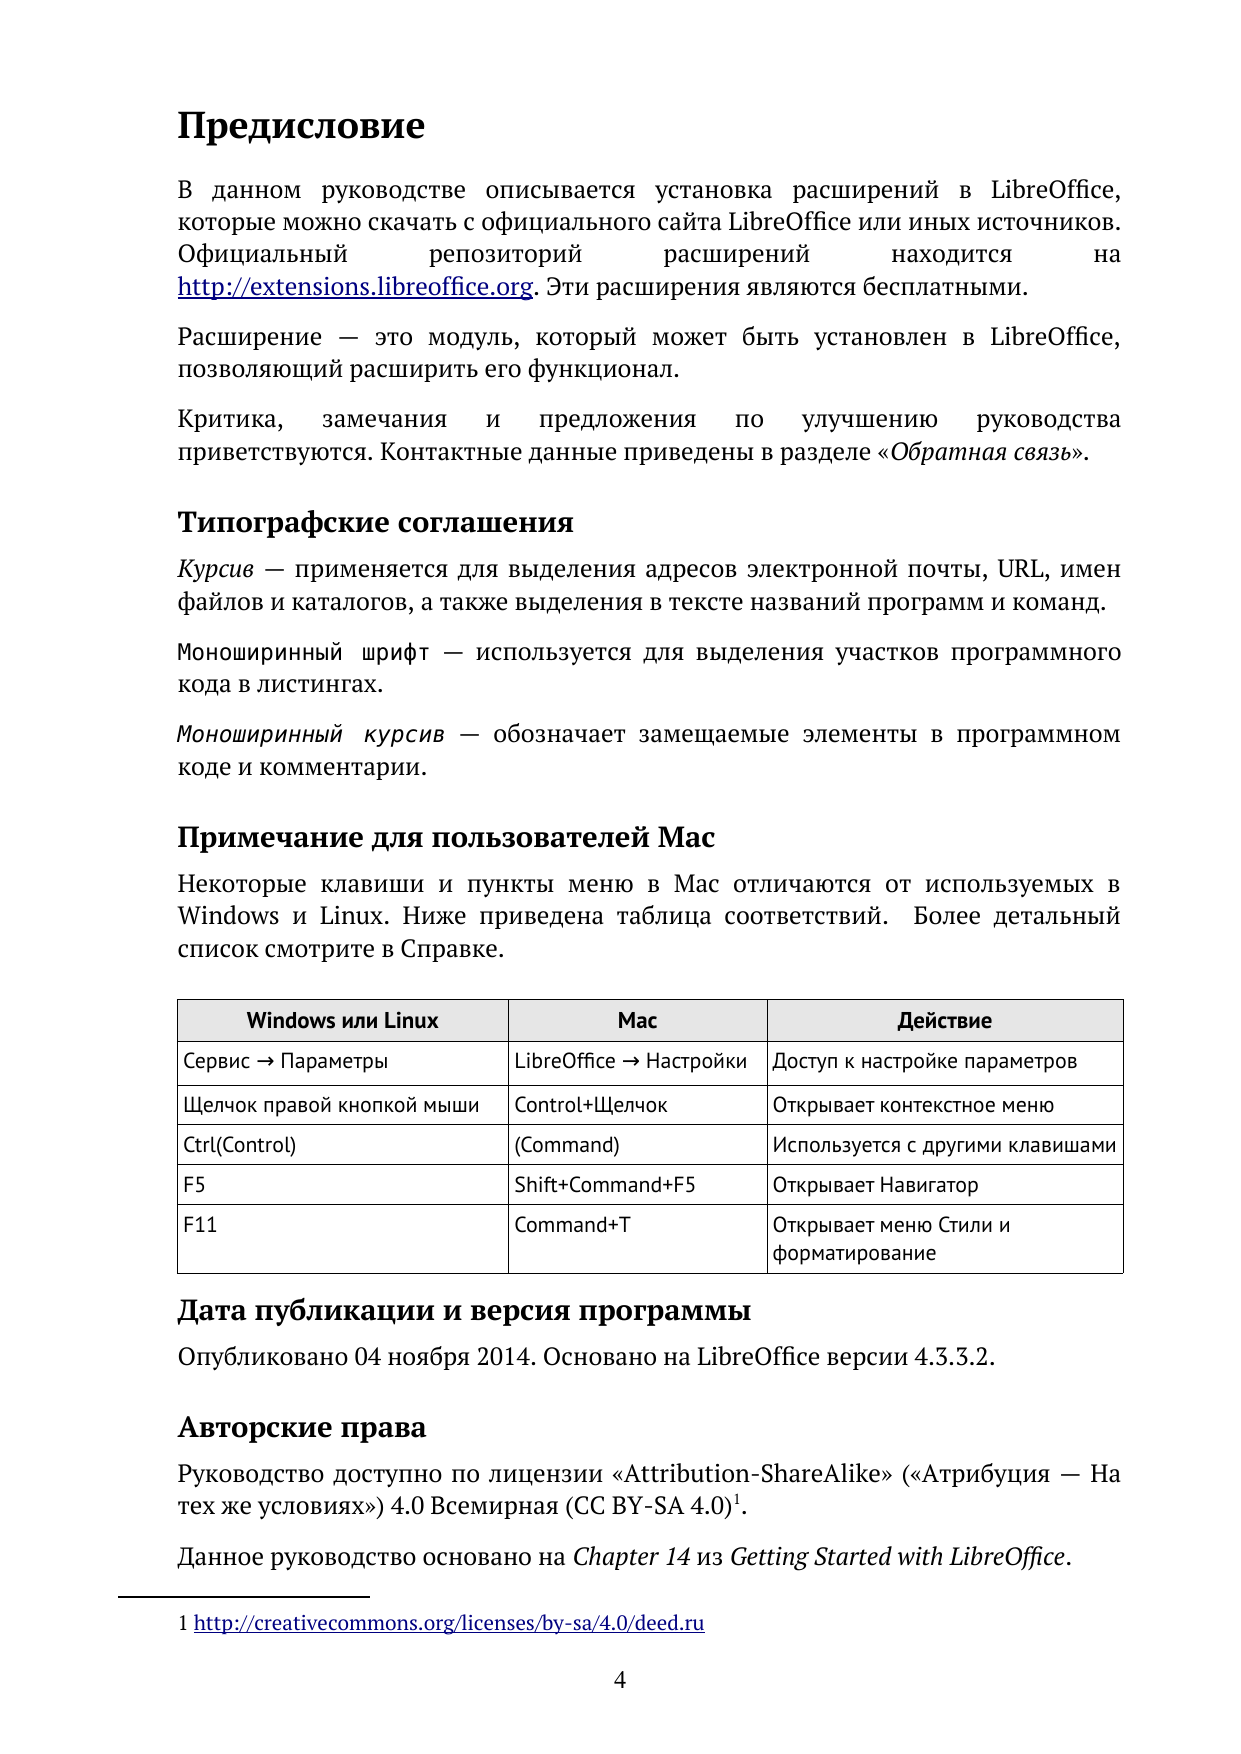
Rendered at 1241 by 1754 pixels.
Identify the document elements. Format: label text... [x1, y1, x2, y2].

table_header Mac [509, 1000, 767, 1041]
table_cell Command+T [509, 1205, 767, 1272]
table_header Действие [768, 1000, 1123, 1041]
table_cell Ctrl(Control) [178, 1125, 508, 1164]
text Моноширинный курсив — обозначает замещаемые элементы в программном коде и комментарии. [177, 717, 1122, 782]
table_cell Открывает контекстное меню [768, 1086, 1123, 1124]
table_cell Сервис → Параметры [178, 1042, 508, 1084]
table_cell LibreOffice → Настройки [509, 1042, 767, 1084]
subtitle Авторские права [177, 1407, 1122, 1445]
table_cell F5 [178, 1165, 508, 1204]
subtitle Дата публикации и версия программы [177, 1290, 1122, 1328]
subtitle Предисловие [177, 100, 1122, 149]
table_cell Используется с другими клавишами [768, 1125, 1123, 1164]
text Опубликовано 04 ноября 2014. Основано на LibreOffice версии 4.3.3.2. [177, 1340, 1122, 1372]
table_cell Открывает Навигатор [768, 1165, 1123, 1204]
table_cell Control+Щелчок [509, 1086, 767, 1124]
subtitle Типографские соглашения [177, 503, 1122, 540]
table_header Windows или Linux [178, 1000, 508, 1041]
text http://creativecommons.org/licenses/by-sa/4.0/deed.ru [177, 1609, 1122, 1636]
text Данное руководство основано на Chapter 14 из Getting Started with LibreOffice. [177, 1539, 1122, 1572]
table_cell Доступ к настройке параметров [768, 1042, 1123, 1084]
text Расширение — это модуль, который может быть установлен в LibreOffice, позволяющий расширить его функционал. [177, 320, 1122, 385]
table_cell F11 [178, 1205, 508, 1272]
table_cell Shift+Command+F5 [509, 1165, 767, 1204]
text Руководство доступно по лицензии «Attribution-ShareAlike» («Атрибуция — На тех же условиях») 4.0 Всемирная (CC BY-SA 4.0). [177, 1457, 1122, 1522]
text Моноширинный шрифт — используется для выделения участков программного кода в листингах. [177, 634, 1122, 699]
table_cell Щелчок правой кнопкой мыши [178, 1086, 508, 1124]
text Курсив — применяется для выделения адресов электронной почты, URL, имен файлов и каталогов, а также выделения в тексте названий программ и команд. [177, 552, 1122, 617]
table_cell Открывает меню Стили и форматирование [768, 1205, 1123, 1272]
text Некоторые клавиши и пункты меню в Mac отличаются от используемых в Windows и Linux. Ниже приведена таблица соответствий. Более детальный список смотрите в Справке. [177, 867, 1122, 964]
subtitle Примечание для пользователей Mac [177, 817, 1122, 855]
text Критика, замечания и предложения по улучшению руководства приветствуются. Контактные данные приведены в разделе «Обратная связь». [177, 402, 1122, 467]
table_cell (Command) [509, 1125, 767, 1164]
text В данном руководстве описывается установка расширений в LibreOffice, которые можно скачать с официального сайта LibreOffice или иных источников. Официальный репозиторий расширений находится на http://extensions.libreoffice.org. Эти расширения являются бесплатными. [177, 173, 1122, 302]
